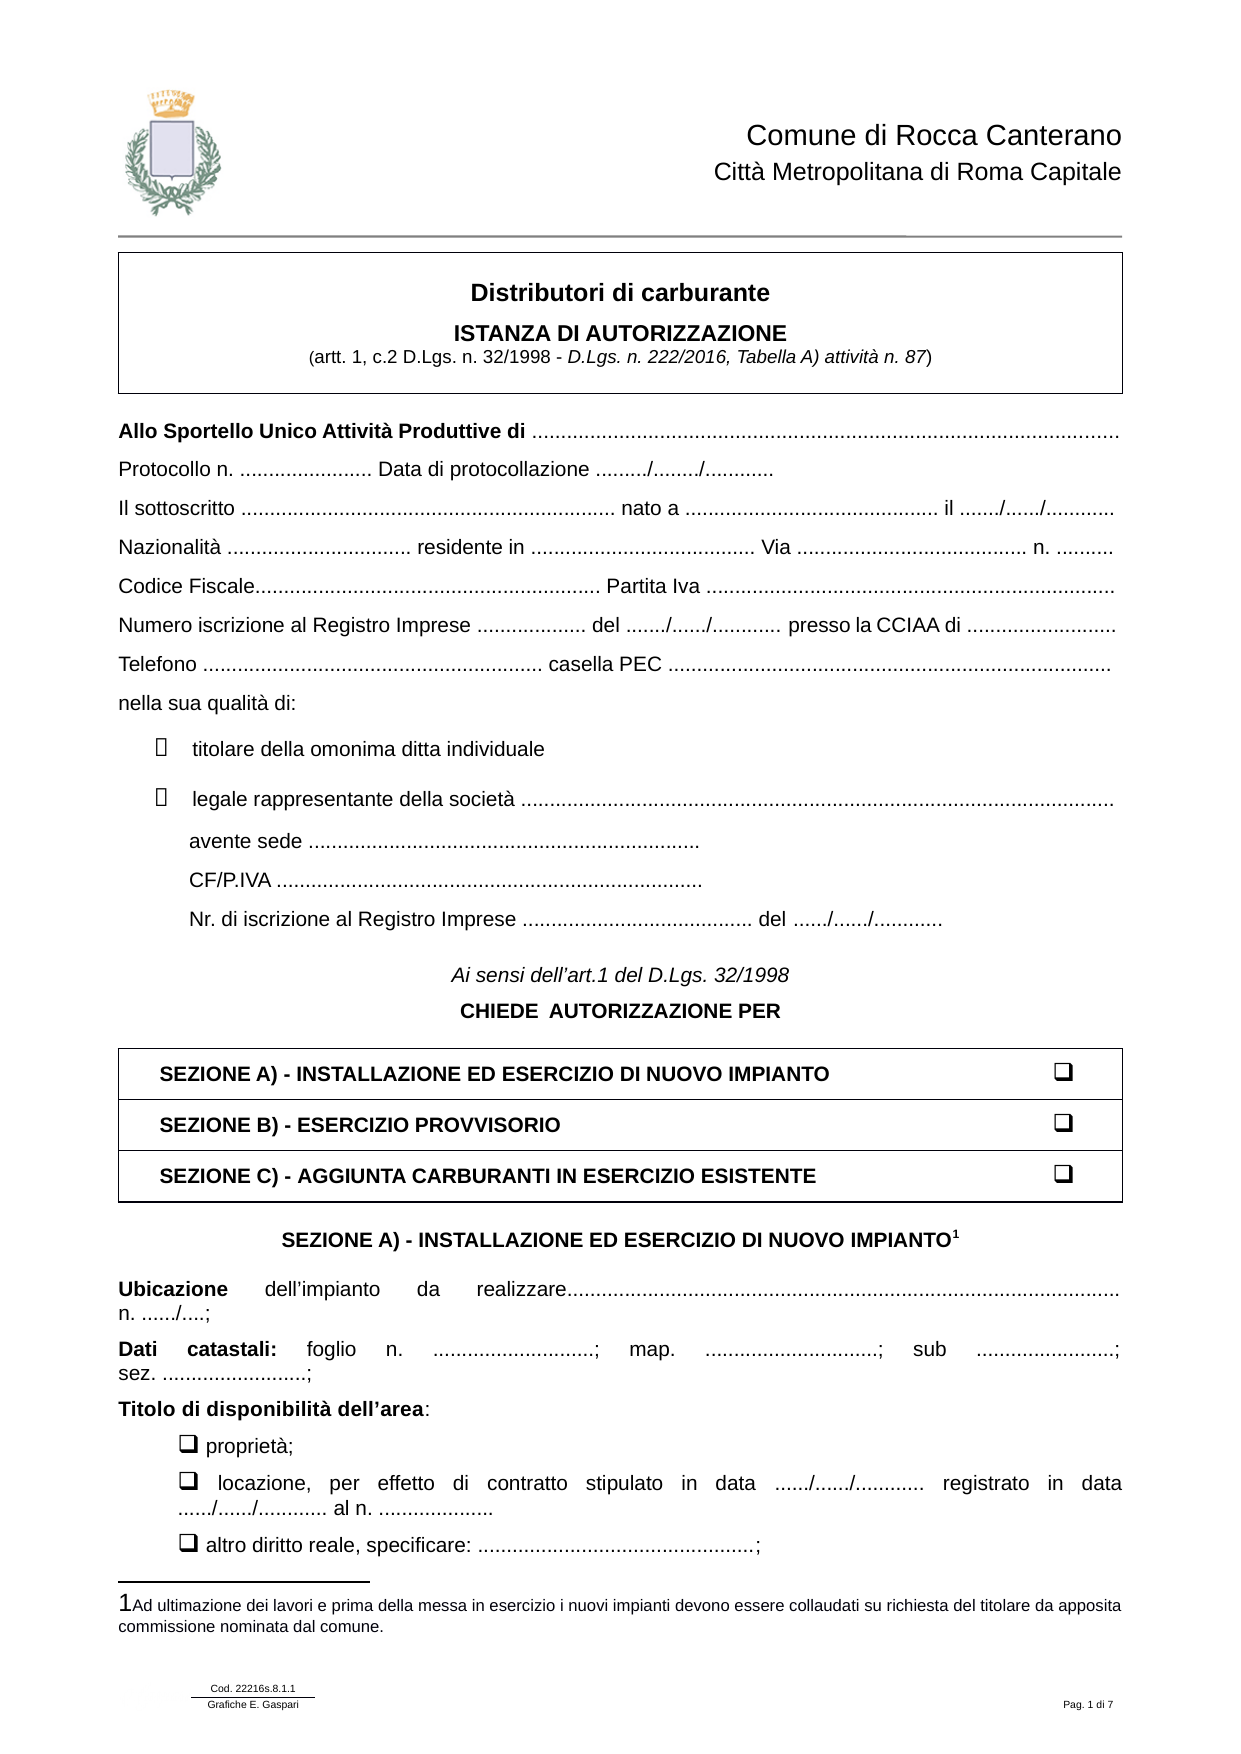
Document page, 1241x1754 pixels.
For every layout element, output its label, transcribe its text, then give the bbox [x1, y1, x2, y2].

text Città Metropolitana di Roma Capitale [224, 157, 1122, 185]
picture [122, 87, 224, 219]
table_header Distributori di carburante ISTANZA DI AUTORIZZAZIONE (artt. 1, c.2 D.Lgs. n. 32/1998 - D.Lgs. n. 222/2016, Tabella A) attività n. 87) [119, 253, 1122, 392]
subtitle Ai sensi dell’art.1 del D.Lgs. 32/1998 [118, 963, 1123, 987]
table_header SEZIONE A) - INSTALLAZIONE ED ESERCIZIO DI NUOVO IMPIANTO  [119, 1049, 1122, 1099]
text  proprietà; [177, 1434, 1122, 1459]
text Nr. di iscrizione al Registro Imprese ........................................ del ....../....../............ [189, 907, 1122, 931]
text avente sede .................................................................... [189, 829, 1122, 853]
text CHIEDE AUTORIZZAZIONE PER [118, 999, 1123, 1023]
text Ubicazione dell’impianto da realizzare................................................................................................ n. ....../....; [118, 1276, 1122, 1324]
text Allo Sportello Unico Attività Produttive di [118, 418, 1122, 442]
text  legale rappresentante della società ....................................................................................................... [153, 779, 1122, 813]
text Dati catastali: foglio n. ............................; map. ..............................; sub ........................; sez. .........................; [118, 1337, 1122, 1385]
text Titolo di disponibilità dell’area: [118, 1397, 1122, 1421]
text Protocollo n. ....................... Data di protocollazione ........./......../............ [118, 457, 1122, 481]
text CF/P.IVA .......................................................................... [189, 868, 1122, 892]
text nella sua qualità di: [118, 690, 1122, 714]
text  altro diritto reale, specificare: ................................................; [177, 1533, 1122, 1558]
table_cell SEZIONE C) - AGGIUNTA CARBURANTI IN ESERCIZIO ESISTENTE  [119, 1151, 1122, 1201]
text Comune di Rocca Canterano [224, 118, 1122, 152]
text Numero iscrizione al Registro Imprese ................... del ......./....../............ presso la CCIAA di .......................... [118, 613, 1122, 637]
text SEZIONE A) - INSTALLAZIONE ED ESERCIZIO DI NUOVO IMPIANTO [118, 1227, 1122, 1251]
text  titolare della omonima ditta individuale [153, 729, 1122, 763]
table_cell SEZIONE B) - ESERCIZIO PROVVISORIO  [119, 1100, 1122, 1150]
text Nazionalità ................................ residente in ....................................... Via ........................................ n. .......... [118, 535, 1122, 559]
text Codice Fiscale............................................................ Partita Iva ....................................................................... [118, 574, 1122, 598]
text Il sottoscritto ................................................................. nato a ............................................ il ......./....../............ [118, 496, 1122, 520]
text  locazione, per effetto di contratto stipulato in data ....../....../............ registrato in data ....../....../............ al n. .................... [177, 1471, 1122, 1520]
text Ad ultimazione dei lavori e prima della messa in esercizio i nuovi impianti devono essere collaudati su richiesta del titolare da apposita commissione nominata dal comune. [118, 1588, 1122, 1636]
text Telefono ........................................................... casella PEC ............................................................................. [118, 652, 1122, 676]
